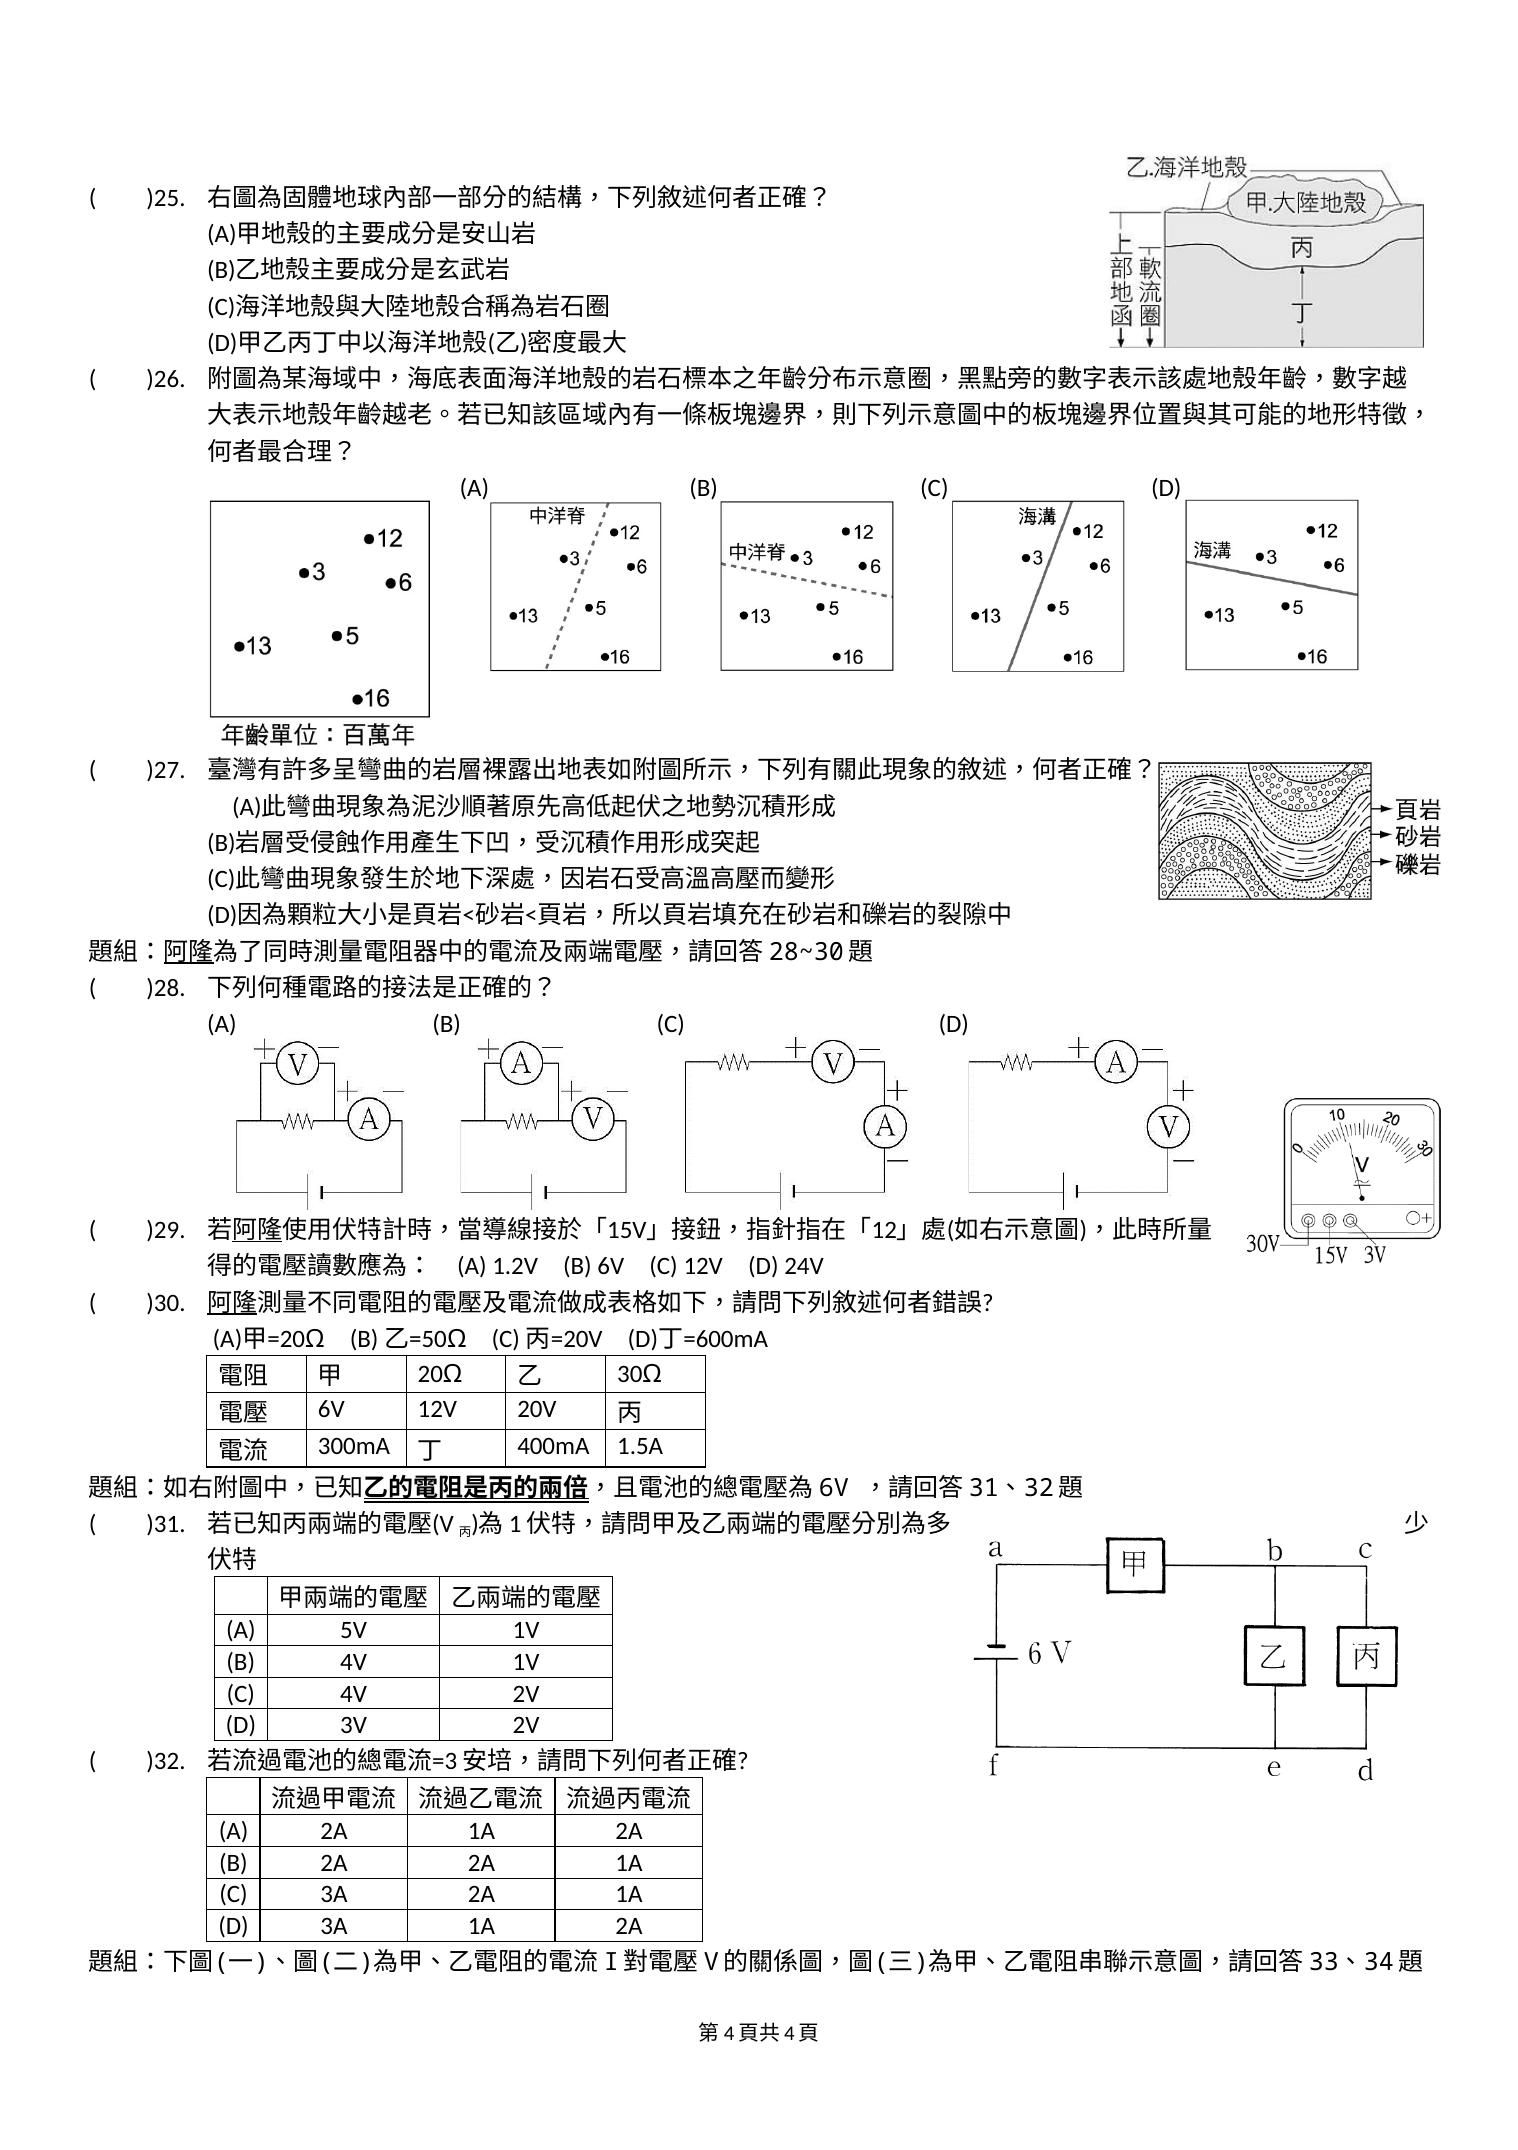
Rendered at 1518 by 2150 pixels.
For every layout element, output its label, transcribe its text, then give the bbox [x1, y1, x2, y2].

table_cell 4V [268, 1678, 439, 1708]
table_cell (B) [207, 1847, 259, 1877]
table_header 流過乙電流 [408, 1778, 554, 1814]
list [1405, 1741, 1429, 1777]
list 臺灣有許多呈彎曲的岩層裸露出地表如附圖所示，下列有關此現象的敘述，何者正確？ (A)此彎曲現象為泥沙順著原先高低起伏之地勢沉積形成 (B)岩層受侵蝕作用產生下凹，受沉積作用形成突起 (C)此彎曲現象發生於地下深處，因岩石受高溫高壓而變形 (D)因為顆粒大小是頁岩<砂岩<頁岩，所以頁岩填充在砂岩和礫岩的裂隙中 [89, 750, 1429, 931]
table_cell 1A [556, 1847, 702, 1877]
table_cell 1.5A [606, 1430, 705, 1466]
table_cell 電流 [207, 1430, 306, 1466]
table_header [215, 1577, 267, 1613]
table_cell 1A [408, 1815, 554, 1846]
list 下列何種電路的接法是正確的？ (A) (B) (C) (D) [89, 967, 1429, 1209]
table_cell 300mA [307, 1430, 406, 1466]
text 題組：如右附圖中，已知乙的電阻是丙的兩倍，且電池的總電壓為6V ，請回答31、32題 [89, 1467, 1429, 1504]
table_cell 1A [556, 1879, 702, 1909]
table_cell (C) [215, 1678, 267, 1708]
table_cell 2A [556, 1910, 702, 1941]
table_cell (A) [207, 1815, 259, 1846]
table_header 甲兩端的電壓 [268, 1577, 439, 1613]
table_cell (D) [215, 1709, 267, 1740]
table_cell 1V [440, 1646, 612, 1677]
table_header 乙兩端的電壓 [440, 1577, 612, 1613]
table_cell 丙 [606, 1393, 705, 1429]
list 若流過電池的總電流=3安培，請問下列何者正確? [89, 1741, 956, 1777]
table_header 30Ω [606, 1356, 705, 1392]
table_cell 電壓 [207, 1393, 306, 1429]
table_cell (D) [207, 1910, 259, 1941]
table_cell 3A [261, 1879, 407, 1909]
table_cell 5V [268, 1615, 439, 1645]
table_cell 2A [408, 1847, 554, 1877]
table_cell 12V [407, 1393, 505, 1429]
list 附圖為某海域中，海底表面海洋地殼的岩石標本之年齡分布示意圈，黑點旁的數字表示該處地殼年齡，數字越大表示地殼年齡越老。若已知該區域內有一條板塊邊界，則下列示意圖中的板塊邊界位置與其可能的地形特徵，何者最合理？ (A) (B) (C) (D) [89, 359, 1429, 750]
table_cell (B) [215, 1646, 267, 1677]
table_cell 2A [261, 1815, 407, 1846]
table_cell 2A [556, 1815, 702, 1846]
table_cell 400mA [506, 1430, 605, 1466]
table_cell 3A [261, 1910, 407, 1941]
table_cell 2V [440, 1678, 612, 1708]
table_header 流過丙電流 [556, 1778, 702, 1814]
table_cell 丁 [407, 1430, 505, 1466]
table_header 甲 [307, 1356, 406, 1392]
table_header 流過甲電流 [261, 1778, 407, 1814]
table_cell 3V [268, 1709, 439, 1740]
text 題組：阿隆為了同時測量電阻器中的電流及兩端電壓，請回答28~30題 [89, 931, 1429, 967]
text 題組：下圖(一)、圖(二)為甲、乙電阻的電流I對電壓V的關係圖，圖(三)為甲、乙電阻串聯示意圖，請回答33、34題 [89, 1942, 1429, 1978]
list 阿隆測量不同電阻的電壓及電流做成表格如下，請問下列敘述何者錯誤? (A)甲=20Ω (B) 乙=50Ω (C) 丙=20V (D)丁=600mA [89, 1282, 1429, 1354]
list 右圖為固體地球內部一部分的結構，下列敘述何者正確？ (A)甲地殼的主要成分是安山岩 (B)乙地殼主要成分是玄武岩 (C)海洋地殼與大陸地殼合稱為岩石圈 (D)甲乙丙丁中以海洋地殼(乙)密度最大 [89, 177, 1429, 359]
list 若已知丙兩端的電壓(V丙)為1伏特，請問甲及乙兩端的電壓分別為多少伏特 [89, 1504, 1429, 1576]
table_cell 1A [408, 1910, 554, 1941]
table_cell 4V [268, 1646, 439, 1677]
table_cell 2A [261, 1847, 407, 1877]
table_cell 1V [440, 1615, 612, 1645]
table_header 20Ω [407, 1356, 505, 1392]
table_cell (C) [207, 1879, 259, 1909]
table_cell (A) [215, 1615, 267, 1645]
table_cell 2V [440, 1709, 612, 1740]
table_cell 6V [307, 1393, 406, 1429]
table_header 乙 [506, 1356, 605, 1392]
table_header [207, 1778, 259, 1814]
table_cell 20V [506, 1393, 605, 1429]
table_header 電阻 [207, 1356, 306, 1392]
list 若阿隆使用伏特計時，當導線接於「15V」接鈕，指針指在「12」處(如右示意圖)，此時所量得的電壓讀數應為： (A) 1.2V (B) 6V (C) 12V (D) 24V [89, 1209, 1429, 1282]
table_cell 2A [408, 1879, 554, 1909]
